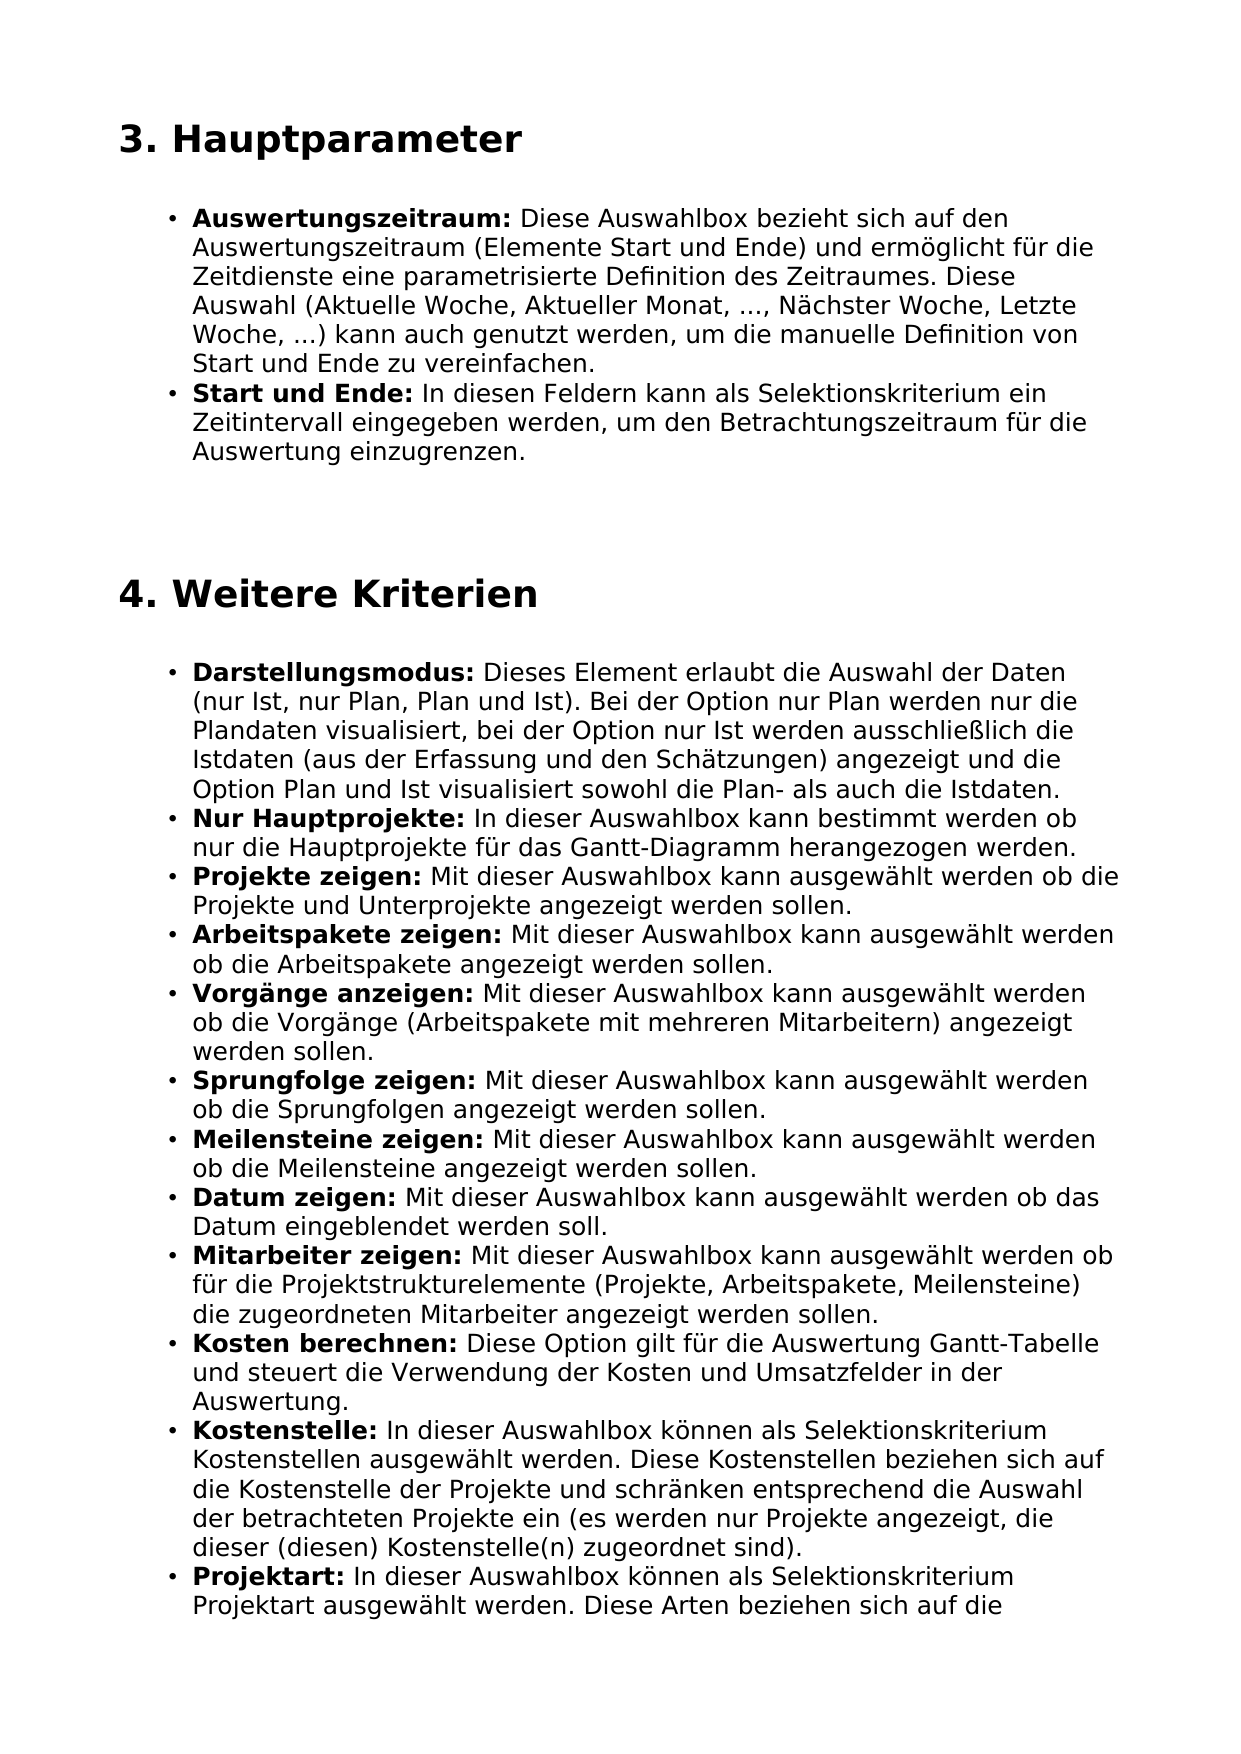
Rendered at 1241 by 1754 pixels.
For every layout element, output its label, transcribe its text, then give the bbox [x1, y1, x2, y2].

list Mitarbeiter zeigen: Mit dieser Auswahlbox kann ausgewählt werden ob für die Projektstrukturelemente (Projekte, Arbeitspakete, Meilensteine) die zugeordneten Mitarbeiter angezeigt werden sollen. [177, 1242, 1122, 1329]
list Meilensteine zeigen: Mit dieser Auswahlbox kann ausgewählt werden ob die Meilensteine angezeigt werden sollen. [177, 1125, 1122, 1183]
list Start und Ende: In diesen Feldern kann als Selektionskriterium ein Zeitintervall eingegeben werden, um den Betrachtungszeitraum für die Auswertung einzugrenzen. [177, 379, 1122, 466]
list Kosten berechnen: Diese Option gilt für die Auswertung Gantt-Tabelle und steuert die Verwendung der Kosten und Umsatzfelder in der Auswertung. [177, 1329, 1122, 1417]
subtitle 4. Weitere Kriterien [118, 573, 1122, 616]
list Nur Hauptprojekte: In dieser Auswahlbox kann bestimmt werden ob nur die Hauptprojekte für das Gantt-Diagramm herangezogen werden. [177, 804, 1122, 862]
list Vorgänge anzeigen: Mit dieser Auswahlbox kann ausgewählt werden ob die Vorgänge (Arbeitspakete mit mehreren Mitarbeitern) angezeigt werden sollen. [177, 979, 1122, 1067]
list Projekte zeigen: Mit dieser Auswahlbox kann ausgewählt werden ob die Projekte und Unterprojekte angezeigt werden sollen. [177, 862, 1122, 921]
list Projektart: In dieser Auswahlbox können als Selektionskriterium Projektart ausgewählt werden. Diese Arten beziehen sich auf die [177, 1562, 1122, 1621]
list Auswertungszeitraum: Diese Auswahlbox bezieht sich auf den Auswertungszeitraum (Elemente Start und Ende) und ermöglicht für die Zeitdienste eine parametrisierte Definition des Zeitraumes. Diese Auswahl (Aktuelle Woche, Aktueller Monat, ..., Nächster Woche, Letzte Woche, ...) kann auch genutzt werden, um die manuelle Definition von Start und Ende zu vereinfachen. [177, 204, 1122, 379]
list Sprungfolge zeigen: Mit dieser Auswahlbox kann ausgewählt werden ob die Sprungfolgen angezeigt werden sollen. [177, 1067, 1122, 1125]
list Darstellungsmodus: Dieses Element erlaubt die Auswahl der Daten (nur Ist, nur Plan, Plan und Ist). Bei der Option nur Plan werden nur die Plandaten visualisiert, bei der Option nur Ist werden ausschließlich die Istdaten (aus der Erfassung und den Schätzungen) angezeigt und die Option Plan und Ist visualisiert sowohl die Plan- als auch die Istdaten. [177, 658, 1122, 804]
list Datum zeigen: Mit dieser Auswahlbox kann ausgewählt werden ob das Datum eingeblendet werden soll. [177, 1183, 1122, 1242]
list Kostenstelle: In dieser Auswahlbox können als Selektionskriterium Kostenstellen ausgewählt werden. Diese Kostenstellen beziehen sich auf die Kostenstelle der Projekte und schränken entsprechend die Auswahl der betrachteten Projekte ein (es werden nur Projekte angezeigt, die dieser (diesen) Kostenstelle(n) zugeordnet sind). [177, 1417, 1122, 1562]
list Arbeitspakete zeigen: Mit dieser Auswahlbox kann ausgewählt werden ob die Arbeitspakete angezeigt werden sollen. [177, 921, 1122, 979]
subtitle 3. Hauptparameter [118, 118, 1122, 162]
